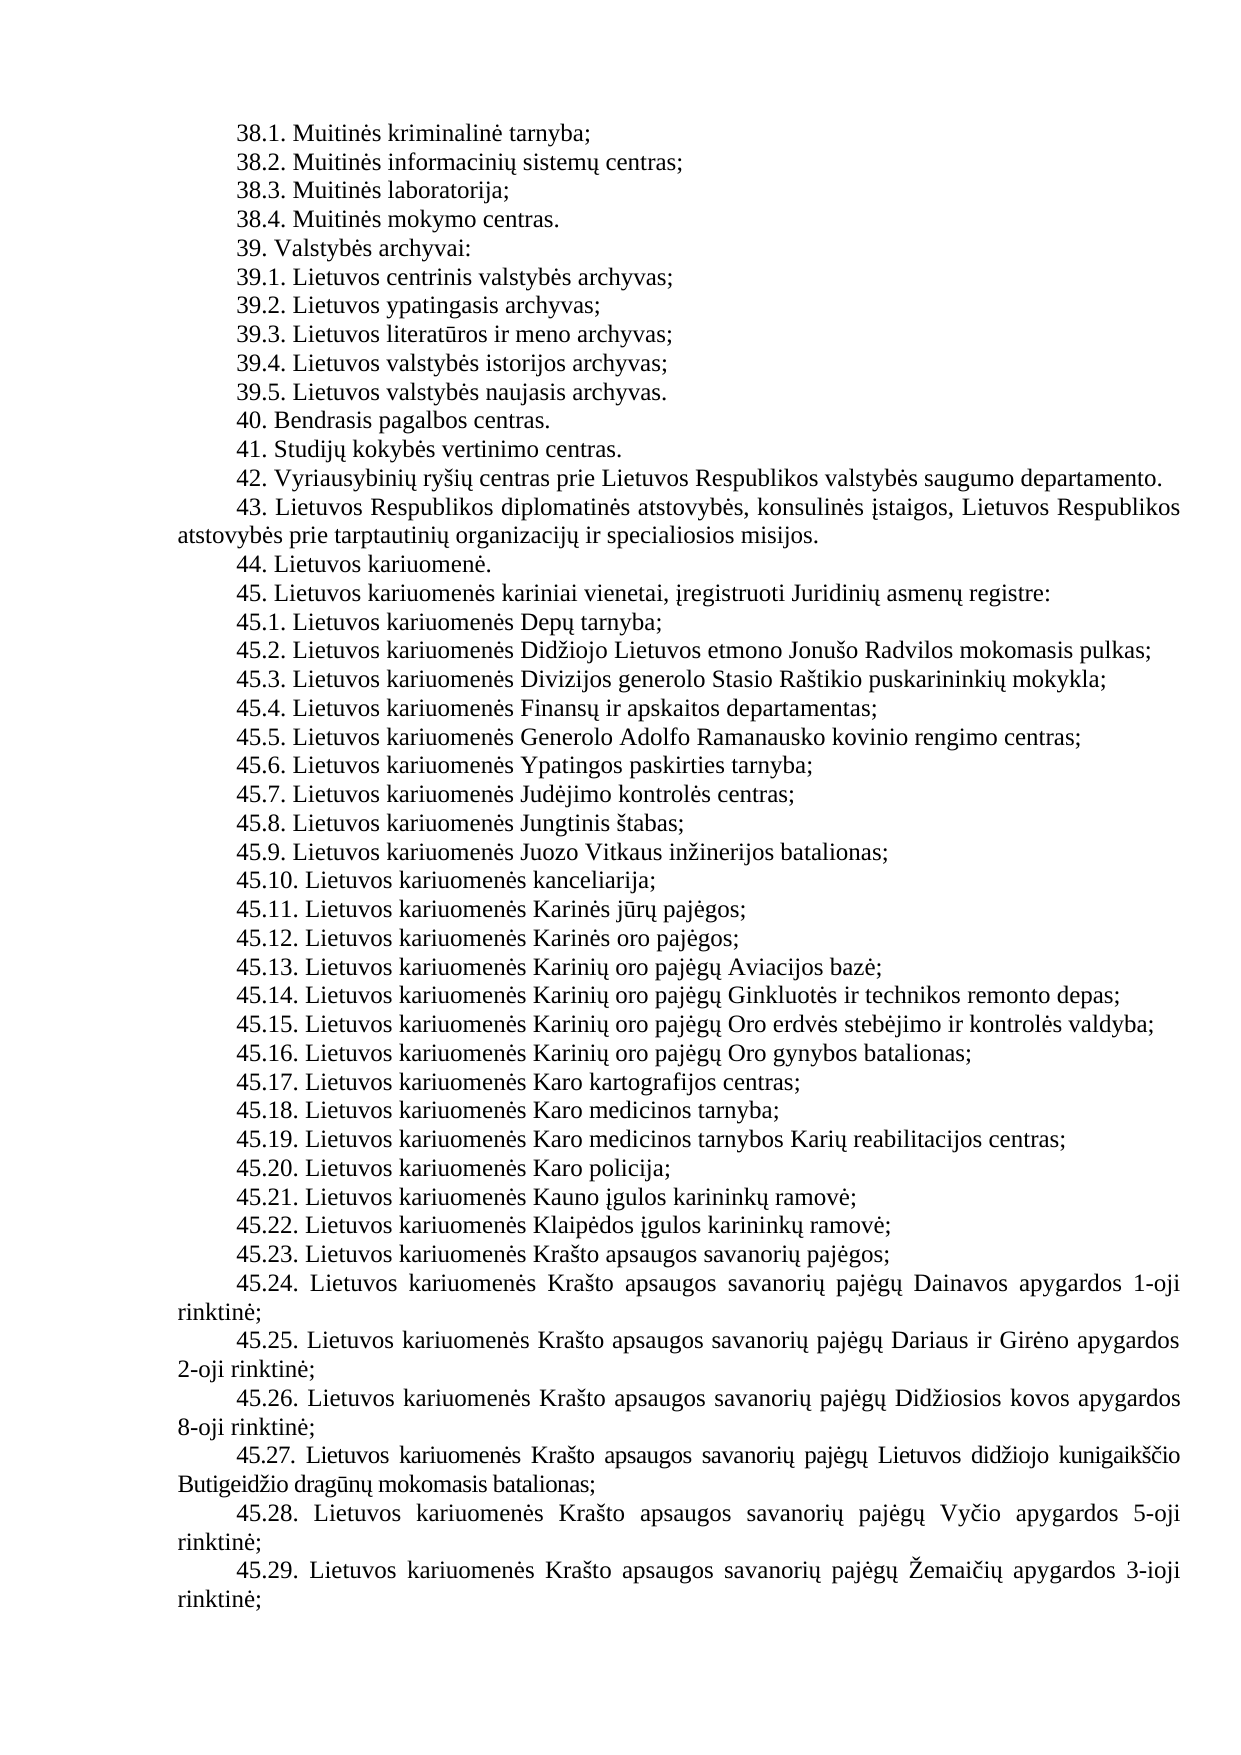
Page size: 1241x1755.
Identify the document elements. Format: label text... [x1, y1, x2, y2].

text 45.13. Lietuvos kariuomenės Karinių oro pajėgų Aviacijos bazė; [177, 952, 1181, 981]
text 45.29. Lietuvos kariuomenės Krašto apsaugos savanorių pajėgų Žemaičių apygardos 3-ioji rinktinė; [177, 1556, 1181, 1613]
text 45.3. Lietuvos kariuomenės Divizijos generolo Stasio Raštikio puskarininkių mokykla; [177, 664, 1181, 693]
text 39.4. Lietuvos valstybės istorijos archyvas; [177, 348, 1181, 377]
text 45.2. Lietuvos kariuomenės Didžiojo Lietuvos etmono Jonušo Radvilos mokomasis pulkas; [177, 636, 1181, 664]
text 45.14. Lietuvos kariuomenės Karinių oro pajėgų Ginkluotės ir technikos remonto depas; [177, 981, 1181, 1009]
text 39.1. Lietuvos centrinis valstybės archyvas; [177, 262, 1181, 291]
text 45.18. Lietuvos kariuomenės Karo medicinos tarnyba; [177, 1096, 1181, 1124]
text 45.11. Lietuvos kariuomenės Karinės jūrų pajėgos; [177, 894, 1181, 923]
text 39.2. Lietuvos ypatingasis archyvas; [177, 291, 1181, 319]
text 45.7. Lietuvos kariuomenės Judėjimo kontrolės centras; [177, 779, 1181, 808]
text 45.1. Lietuvos kariuomenės Depų tarnyba; [177, 607, 1181, 636]
text 45.22. Lietuvos kariuomenės Klaipėdos įgulos karininkų ramovė; [177, 1211, 1181, 1239]
text 45.24. Lietuvos kariuomenės Krašto apsaugos savanorių pajėgų Dainavos apygardos 1-oji rinktinė; [177, 1268, 1181, 1326]
text 45.10. Lietuvos kariuomenės kanceliarija; [177, 866, 1181, 894]
text 45.21. Lietuvos kariuomenės Kauno įgulos karininkų ramovė; [177, 1182, 1181, 1211]
text 45.20. Lietuvos kariuomenės Karo policija; [177, 1153, 1181, 1182]
text 45.8. Lietuvos kariuomenės Jungtinis štabas; [177, 808, 1181, 837]
text 45.23. Lietuvos kariuomenės Krašto apsaugos savanorių pajėgos; [177, 1239, 1181, 1268]
text 45.15. Lietuvos kariuomenės Karinių oro pajėgų Oro erdvės stebėjimo ir kontrolės valdyba; [177, 1009, 1181, 1038]
text 45.25. Lietuvos kariuomenės Krašto apsaugos savanorių pajėgų Dariaus ir Girėno apygardos 2-oji rinktinė; [177, 1326, 1181, 1383]
text 39.5. Lietuvos valstybės naujasis archyvas. [177, 377, 1181, 406]
text 38.4. Muitinės mokymo centras. [177, 204, 1181, 233]
text 40. Bendrasis pagalbos centras. [177, 406, 1181, 434]
text 45.6. Lietuvos kariuomenės Ypatingos paskirties tarnyba; [177, 751, 1181, 779]
text 43. Lietuvos Respublikos diplomatinės atstovybės, konsulinės įstaigos, Lietuvos Respublikos atstovybės prie tarptautinių organizacijų ir specialiosios misijos. [177, 492, 1181, 549]
text 45.26. Lietuvos kariuomenės Krašto apsaugos savanorių pajėgų Didžiosios kovos apygardos 8-oji rinktinė; [177, 1383, 1181, 1441]
text 45.28. Lietuvos kariuomenės Krašto apsaugos savanorių pajėgų Vyčio apygardos 5-oji rinktinė; [177, 1498, 1181, 1556]
text 38.1. Muitinės kriminalinė tarnyba; [177, 118, 1181, 147]
text 42. Vyriausybinių ryšių centras prie Lietuvos Respublikos valstybės saugumo departamento. [177, 463, 1181, 492]
text 45.19. Lietuvos kariuomenės Karo medicinos tarnybos Karių reabilitacijos centras; [177, 1124, 1181, 1153]
text 45.4. Lietuvos kariuomenės Finansų ir apskaitos departamentas; [177, 693, 1181, 722]
text 38.3. Muitinės laboratorija; [177, 176, 1181, 204]
text 41. Studijų kokybės vertinimo centras. [177, 434, 1181, 463]
text 45.5. Lietuvos kariuomenės Generolo Adolfo Ramanausko kovinio rengimo centras; [177, 722, 1181, 751]
text 45.9. Lietuvos kariuomenės Juozo Vitkaus inžinerijos batalionas; [177, 837, 1181, 866]
text 45.16. Lietuvos kariuomenės Karinių oro pajėgų Oro gynybos batalionas; [177, 1038, 1181, 1067]
text 45. Lietuvos kariuomenės kariniai vienetai, įregistruoti Juridinių asmenų registre: [177, 578, 1181, 607]
text 38.2. Muitinės informacinių sistemų centras; [177, 147, 1181, 176]
text 39.3. Lietuvos literatūros ir meno archyvas; [177, 319, 1181, 348]
text 44. Lietuvos kariuomenė. [177, 549, 1181, 578]
text 45.17. Lietuvos kariuomenės Karo kartografijos centras; [177, 1067, 1181, 1096]
text 45.12. Lietuvos kariuomenės Karinės oro pajėgos; [177, 923, 1181, 952]
text 45.27. Lietuvos kariuomenės Krašto apsaugos savanorių pajėgų Lietuvos didžiojo kunigaikščio Butigeidžio dragūnų mokomasis batalionas; [177, 1441, 1181, 1498]
text 39. Valstybės archyvai: [177, 233, 1181, 262]
